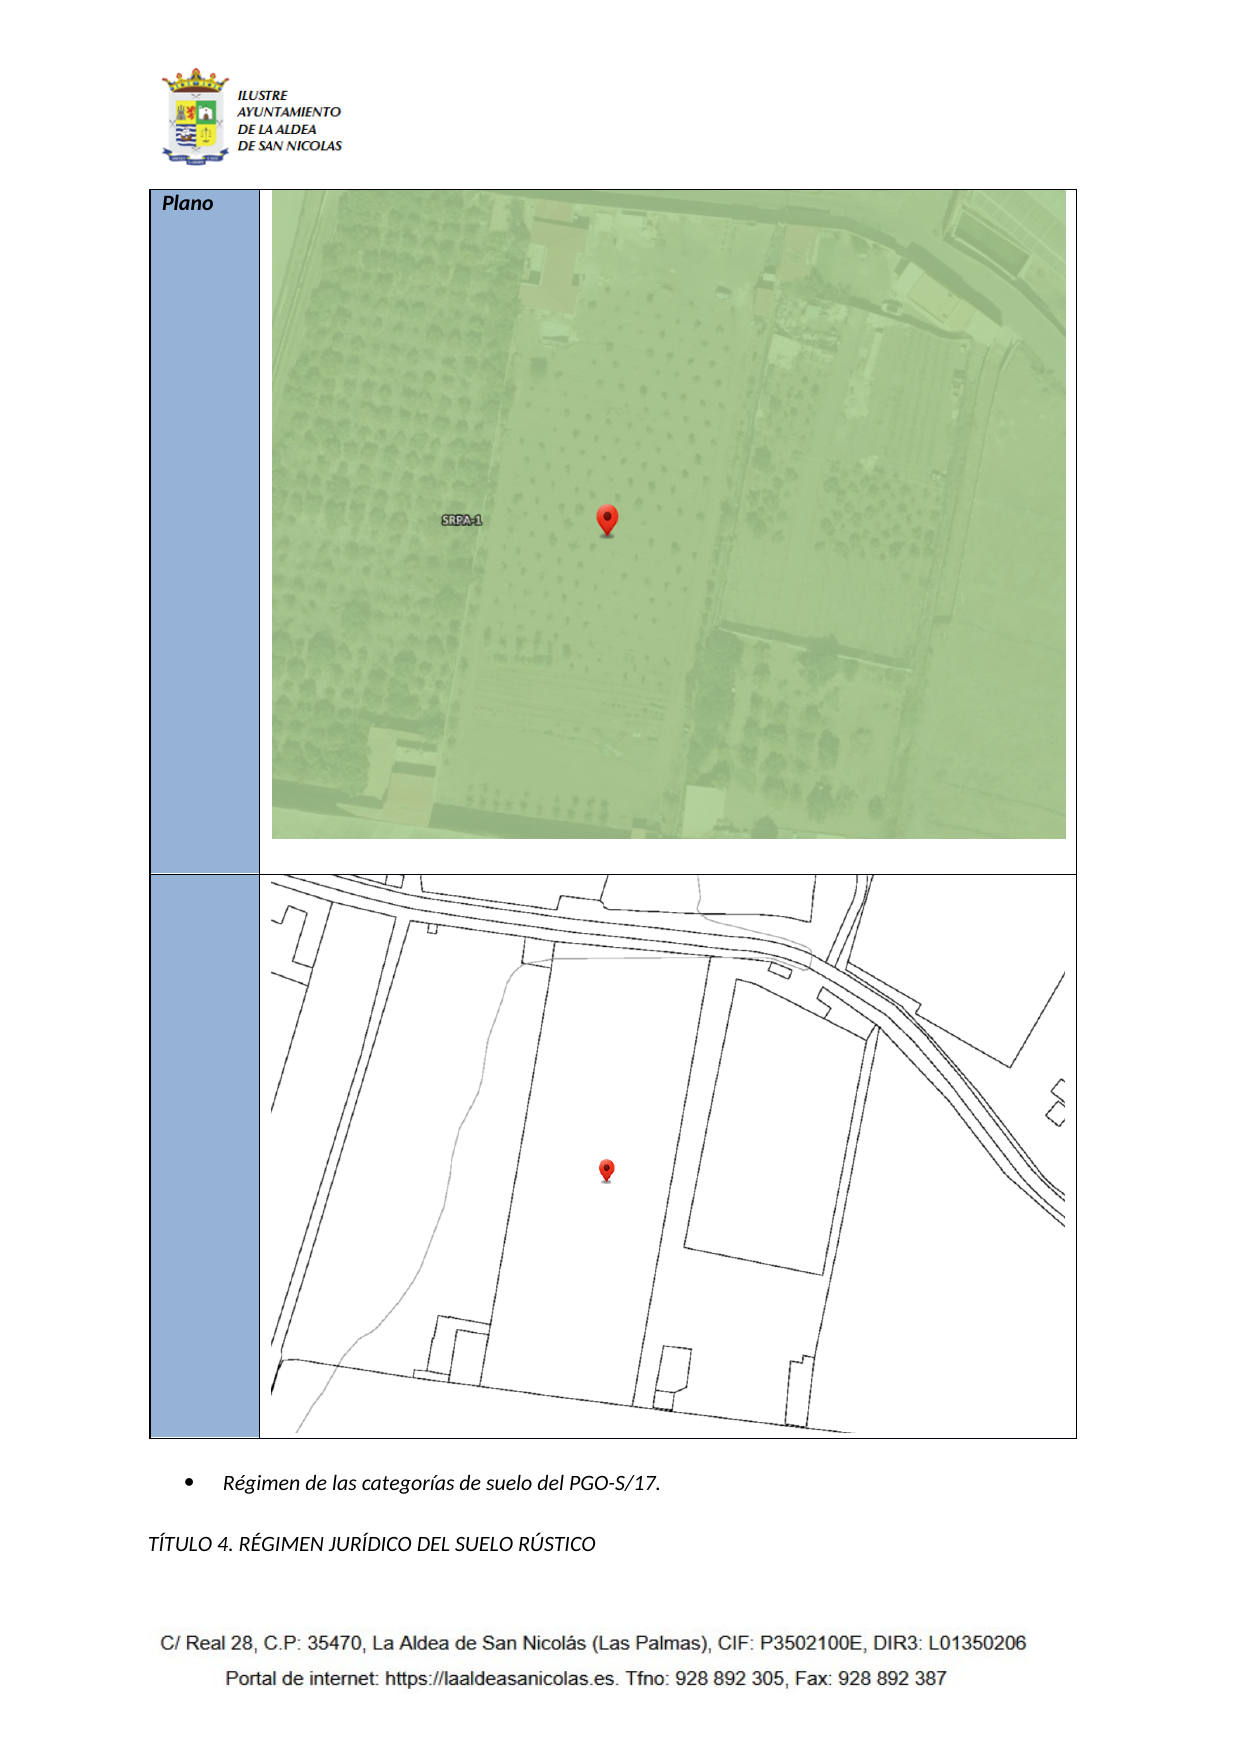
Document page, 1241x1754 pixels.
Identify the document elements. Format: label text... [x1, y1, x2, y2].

table_cell Plano [151, 190, 259, 873]
list Régimen de las categorías de suelo del PGO-S/17. [185, 1469, 1093, 1496]
table_cell [151, 875, 259, 1437]
picture [272, 190, 1066, 838]
picture [272, 875, 1064, 1433]
table_cell [260, 190, 1076, 873]
picture [149, 1627, 1034, 1694]
picture [148, 60, 358, 173]
text TÍTULO 4. RÉGIMEN JURÍDICO DEL SUELO RÚSTICO [148, 1530, 1093, 1557]
table_cell [260, 875, 1076, 1437]
